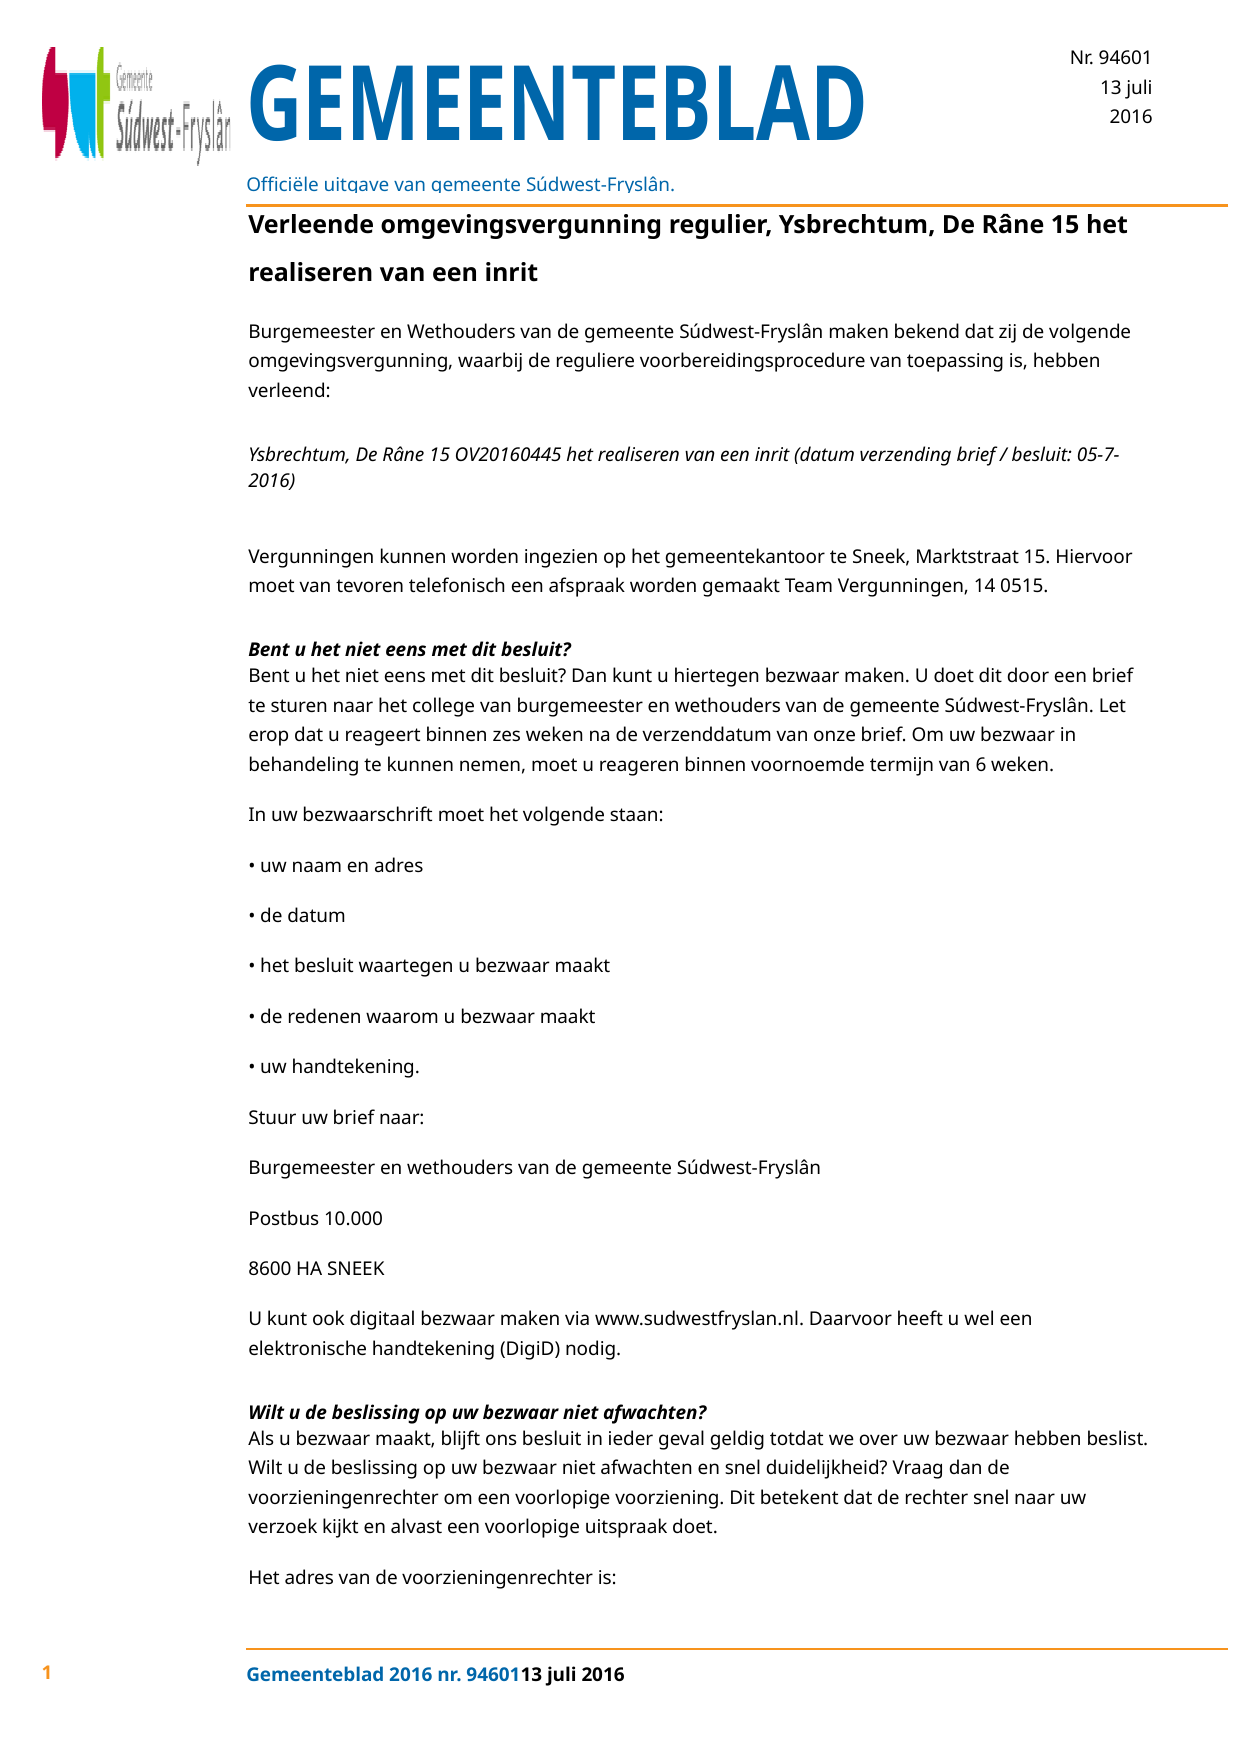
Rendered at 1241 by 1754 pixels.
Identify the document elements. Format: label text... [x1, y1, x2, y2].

text Bent u het niet eens met dit besluit? [248, 636, 1152, 662]
text Burgemeester en Wethouders van de gemeente Súdwest-Fryslân maken bekend dat zij de volgende omgevingsvergunning, waarbij de reguliere voorbereidingsprocedure van toepassing is, hebben verleend: [248, 318, 1152, 403]
text U kunt ook digitaal bezwaar maken via www.sudwestfryslan.nl. Daarvoor heeft u wel een elektronische handtekening (DigiD) nodig. [248, 1306, 1152, 1361]
text Ysbrechtum, De Râne 15 OV20160445 het realiseren van een inrit (datum verzending brief / besluit: 05-7-2016) [248, 441, 1152, 492]
text • uw handtekening. [248, 1053, 1152, 1079]
text 8600 HA SNEEK [248, 1255, 1152, 1281]
text Vergunningen kunnen worden ingezien op het gemeentekantoor te Sneek, Marktstraat 15. Hiervoor moet van tevoren telefonisch een afspraak worden gemaakt Team Vergunningen, 14 0515. [248, 543, 1152, 598]
text Wilt u de beslissing op uw bezwaar niet afwachten? [248, 1399, 1152, 1425]
text In uw bezwaarschrift moet het volgende staan: [248, 801, 1152, 827]
text • de datum [248, 902, 1152, 928]
text Burgemeester en wethouders van de gemeente Súdwest-Fryslân [248, 1154, 1152, 1180]
text Als u bezwaar maakt, blijft ons besluit in ieder geval geldig totdat we over uw bezwaar hebben beslist. Wilt u de beslissing op uw bezwaar niet afwachten en snel duidelijkheid? Vraag dan de voorzieningenrechter om een voorlopige voorziening. Dit betekent dat de rechter snel naar uw verzoek kijkt en alvast een voorlopige uitspraak doet. [248, 1425, 1152, 1539]
text Verleende omgevingsvergunning regulier, Ysbrechtum, De Râne 15 het realiseren van een inrit [248, 207, 1152, 288]
text Het adres van de voorzieningenrechter is: [248, 1564, 1152, 1590]
text • het besluit waartegen u bezwaar maakt [248, 953, 1152, 978]
text Postbus 10.000 [248, 1205, 1152, 1230]
text • de redenen waarom u bezwaar maakt [248, 1003, 1152, 1029]
text • uw naam en adres [248, 852, 1152, 877]
text Stuur uw brief naar: [248, 1104, 1152, 1129]
text Bent u het niet eens met dit besluit? Dan kunt u hiertegen bezwaar maken. U doet dit door een brief te sturen naar het college van burgemeester en wethouders van de gemeente Súdwest-Fryslân. Let erop dat u reageert binnen zes weken na de verzenddatum van onze brief. Om uw bezwaar in behandeling te kunnen nemen, moet u reageren binnen voornoemde termijn van 6 weken. [248, 662, 1152, 777]
picture [41, 47, 231, 172]
